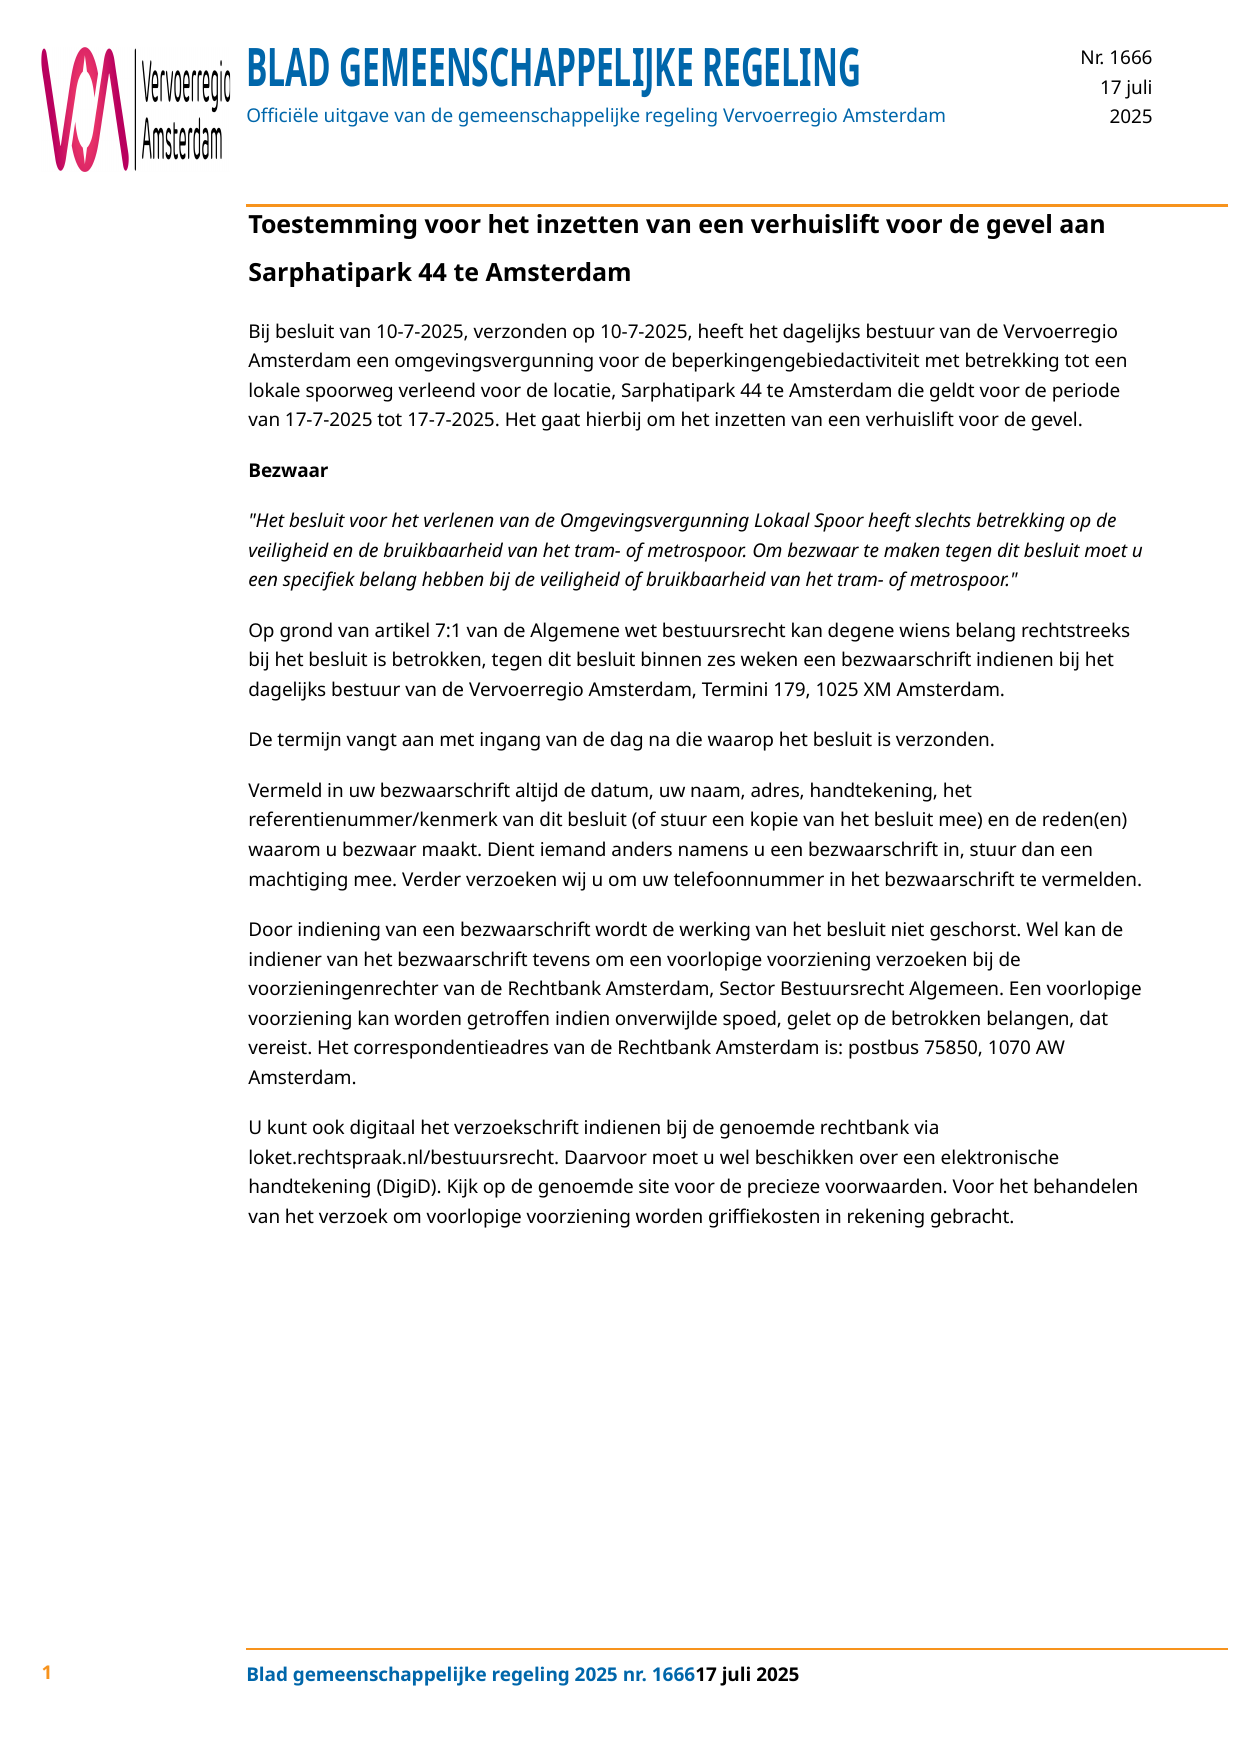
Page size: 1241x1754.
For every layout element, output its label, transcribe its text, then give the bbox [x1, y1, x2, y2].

text "Het besluit voor het verlenen van de Omgevingsvergunning Lokaal Spoor heeft slechts betrekking op de veiligheid en de bruikbaarheid van het tram- of metrospoor. Om bezwaar te maken tegen dit besluit moet u een specifiek belang hebben bij de veiligheid of bruikbaarheid van het tram- of metrospoor." [248, 507, 1152, 592]
text Door indiening van een bezwaarschrift wordt de werking van het besluit niet geschorst. Wel kan de indiener van het bezwaarschrift tevens om een voorlopige voorziening verzoeken bij de voorzieningenrechter van de Rechtbank Amsterdam, Sector Bestuursrecht Algemeen. Een voorlopige voorziening kan worden getroffen indien onverwijlde spoed, gelet op de betrokken belangen, dat vereist. Het correspondentieadres van de Rechtbank Amsterdam is: postbus 75850, 1070 AW Amsterdam. [248, 916, 1152, 1090]
text Vermeld in uw bezwaarschrift altijd de datum, uw naam, adres, handtekening, het referentienummer/kenmerk van dit besluit (of stuur een kopie van het besluit mee) en de reden(en) waarom u bezwaar maakt. Dient iemand anders namens u een bezwaarschrift in, stuur dan een machtiging mee. Verder verzoeken wij u om uw telefoonnummer in het bezwaarschrift te vermelden. [248, 777, 1152, 892]
text Toestemming voor het inzetten van een verhuislift voor de gevel aan Sarphatipark 44 te Amsterdam [248, 207, 1152, 288]
text Bezwaar [248, 457, 1152, 483]
text Op grond van artikel 7:1 van de Algemene wet bestuursrecht kan degene wiens belang rechtstreeks bij het besluit is betrokken, tegen dit besluit binnen zes weken een bezwaarschrift indienen bij het dagelijks bestuur van de Vervoerregio Amsterdam, Termini 179, 1025 XM Amsterdam. [248, 617, 1152, 702]
text Bij besluit van 10-7-2025, verzonden op 10-7-2025, heeft het dagelijks bestuur van de Vervoerregio Amsterdam een omgevingsvergunning voor de beperkingengebiedactiviteit met betrekking tot een lokale spoorweg verleend voor de locatie, Sarphatipark 44 te Amsterdam die geldt voor de periode van 17-7-2025 tot 17-7-2025. Het gaat hierbij om het inzetten van een verhuislift voor de gevel. [248, 318, 1152, 432]
text U kunt ook digitaal het verzoekschrift indienen bij de genoemde rechtbank via loket.rechtspraak.nl/bestuursrecht. Daarvoor moet u wel beschikken over een elektronische handtekening (DigiD). Kijk op de genoemde site voor de precieze voorwaarden. Voor het behandelen van het verzoek om voorlopige voorziening worden griffiekosten in rekening gebracht. [248, 1114, 1152, 1229]
picture [41, 47, 231, 172]
text De termijn vangt aan met ingang van de dag na die waarop het besluit is verzonden. [248, 727, 1152, 752]
